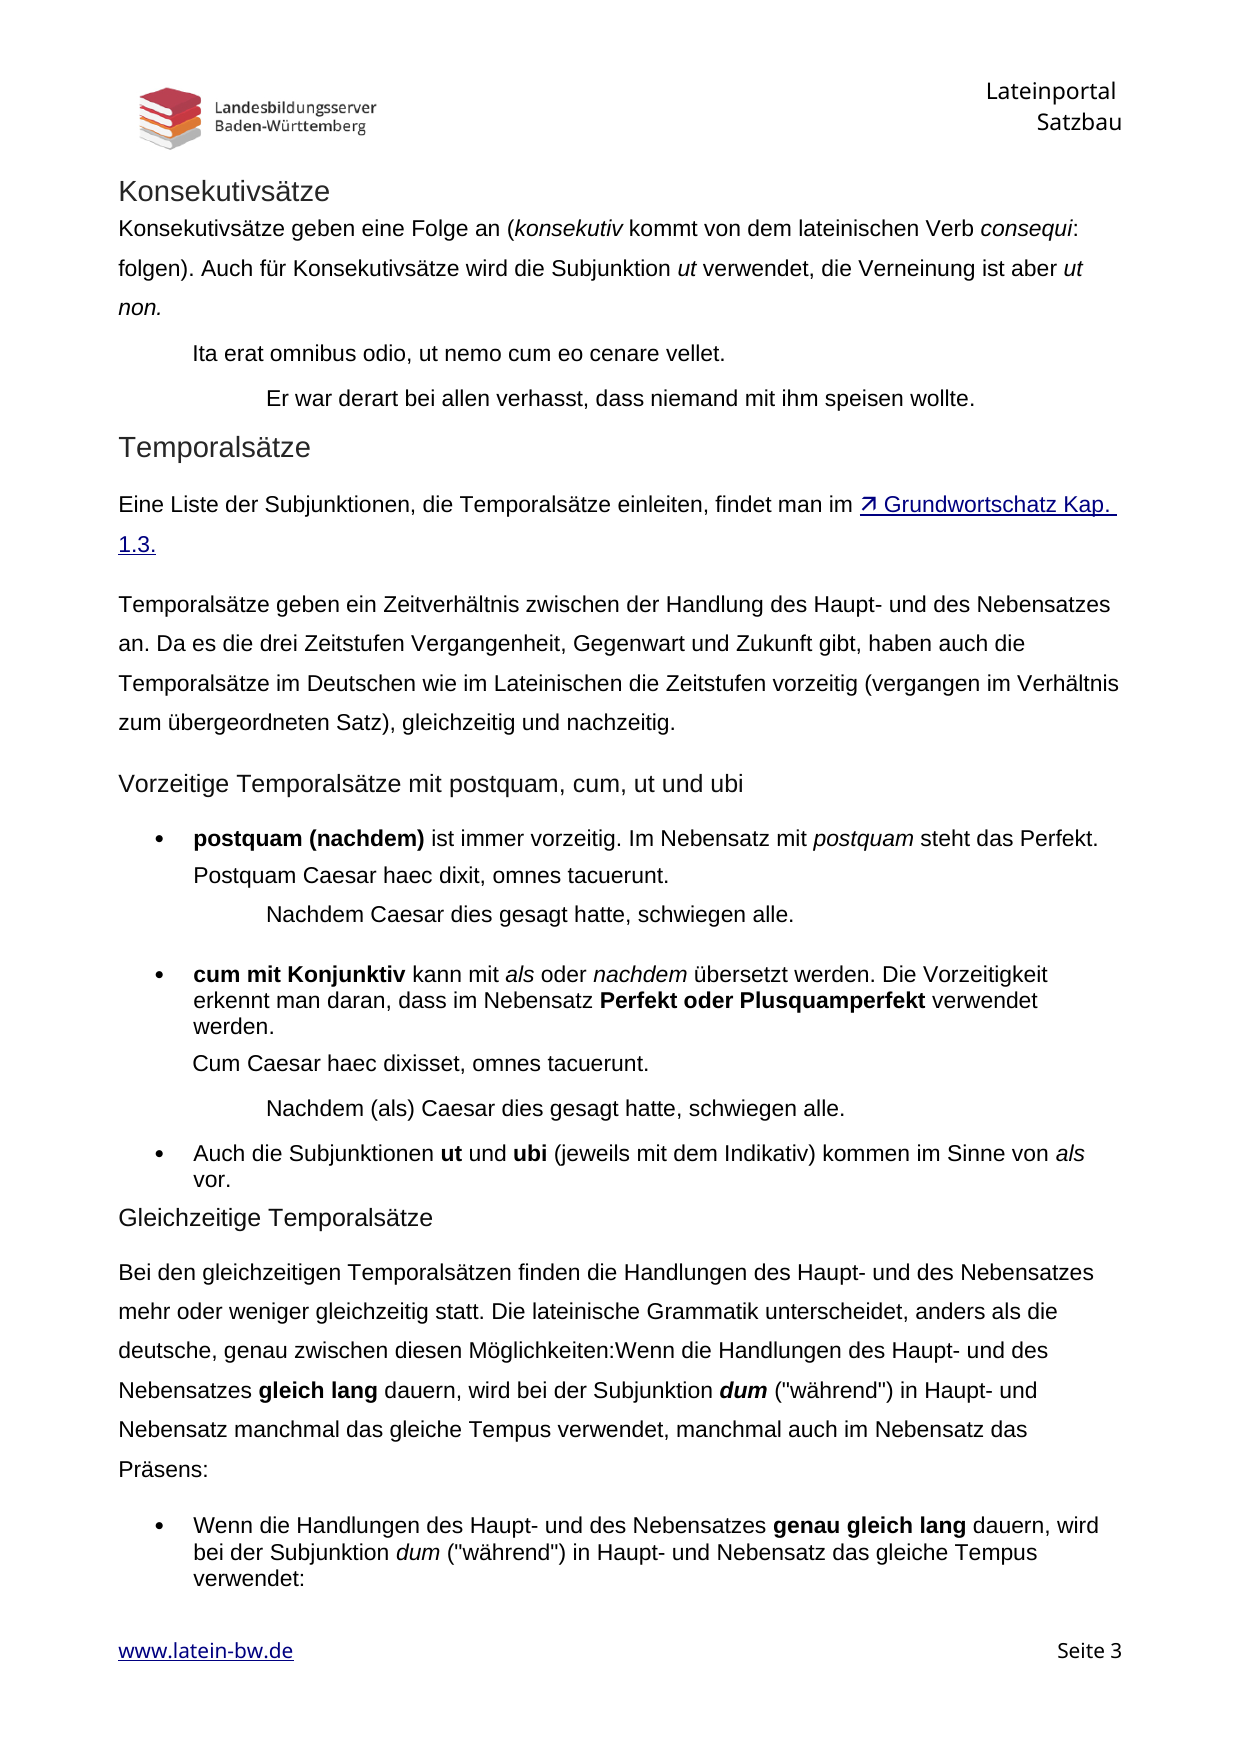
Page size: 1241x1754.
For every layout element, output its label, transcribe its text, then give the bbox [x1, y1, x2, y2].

text Eine Liste der Subjunktionen, die Temporalsätze einleiten, findet man im  Grundwortschatz Kap. 1.3. [118, 491, 1122, 557]
list postquam (nachdem) ist immer vorzeitig. Im Nebensatz mit postquam steht das Perfekt. [156, 825, 1122, 852]
text Cum Caesar haec dixisset, omnes tacuerunt. [192, 1050, 1122, 1076]
list Wenn die Handlungen des Haupt- und des Nebensatzes genau gleich lang dauern, wird bei der Subjunktion dum ("während") in Haupt- und Nebensatz das gleiche Tempus verwendet: [156, 1512, 1122, 1591]
subtitle Vorzeitige Temporalsätze mit postquam, cum, ut und ubi [118, 769, 1122, 798]
subtitle Temporalsätze [118, 431, 1122, 464]
subtitle Konsekutivsätze [118, 173, 1122, 207]
text Ita erat omnibus odio, ut nemo cum eo cenare vellet. [192, 340, 1122, 366]
text Postquam Caesar haec dixit, omnes tacuerunt. [193, 862, 1122, 888]
list cum mit Konjunktiv kann mit als oder nachdem übersetzt werden. Die Vorzeitigkeit erkennt man daran, dass im Nebensatz Perfekt oder Plusquamperfekt verwendet werden. [156, 961, 1122, 1040]
text Er war derart bei allen verhasst, dass niemand mit ihm speisen wollte. [266, 385, 1122, 411]
subtitle Gleichzeitige Temporalsätze [118, 1203, 1122, 1232]
picture [129, 76, 380, 157]
text Temporalsätze geben ein Zeitverhältnis zwischen der Handlung des Haupt- und des Nebensatzes an. Da es die drei Zeitstufen Vergangenheit, Gegenwart und Zukunft gibt, haben auch die Temporalsätze im Deutschen wie im Lateinischen die Zeitstufen vorzeitig (vergangen im Verhältnis zum übergeordneten Satz), gleichzeitig und nachzeitig. [118, 591, 1122, 736]
text Konsekutivsätze geben eine Folge an (konsekutiv kommt von dem lateinischen Verb consequi: folgen). Auch für Konsekutivsätze wird die Subjunktion ut verwendet, die Verneinung ist aber ut non. [118, 215, 1122, 321]
text Nachdem Caesar dies gesagt hatte, schwiegen alle. [266, 901, 1122, 927]
list Auch die Subjunktionen ut und ubi (jeweils mit dem Indikativ) kommen im Sinne von als vor. [156, 1140, 1122, 1192]
text Nachdem (als) Caesar dies gesagt hatte, schwiegen alle. [266, 1095, 1122, 1121]
text Bei den gleichzeitigen Temporalsätzen finden die Handlungen des Haupt- und des Nebensatzes mehr oder weniger gleichzeitig statt. Die lateinische Grammatik unterscheidet, anders als die deutsche, genau zwischen diesen Möglichkeiten:Wenn die Handlungen des Haupt- und des Nebensatzes gleich lang dauern, wird bei der Subjunktion dum ("während") in Haupt- und Nebensatz manchmal das gleiche Tempus verwendet, manchmal auch im Nebensatz das Präsens: [118, 1258, 1122, 1482]
